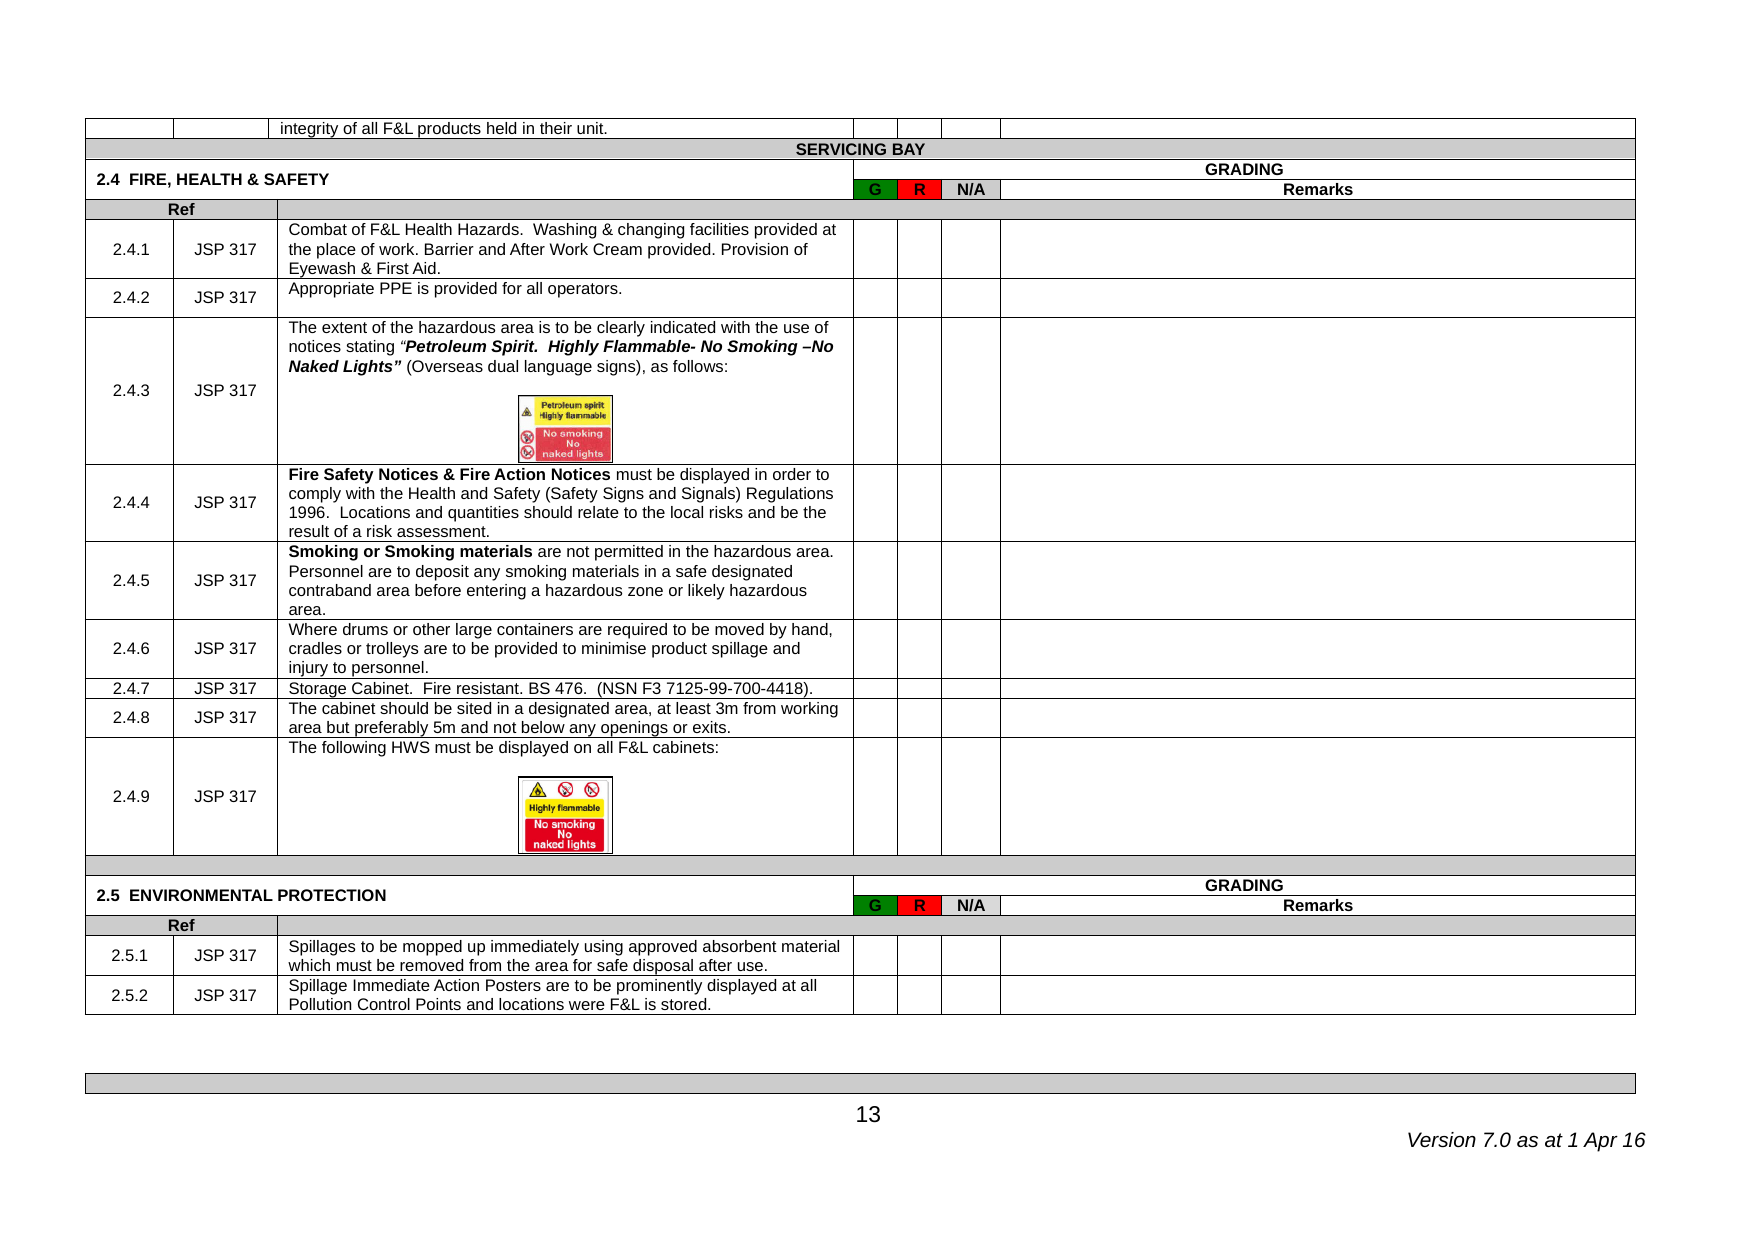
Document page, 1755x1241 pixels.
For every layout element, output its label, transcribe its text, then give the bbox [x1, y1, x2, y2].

table_cell The following HWS must be displayed on all F&L cabinets: [278, 738, 853, 855]
table_cell [942, 620, 1000, 677]
table_cell 2.4.3 [86, 318, 173, 463]
table_cell [942, 318, 1000, 463]
table_cell [942, 465, 1000, 541]
table_cell [86, 1074, 1635, 1093]
table_cell [1001, 119, 1635, 138]
table_cell GRADING [854, 160, 1635, 179]
table_cell 2.4.6 [86, 620, 173, 677]
table_cell Remarks [1001, 896, 1635, 915]
table_cell JSP 317 [174, 465, 277, 541]
table_cell [1001, 679, 1635, 698]
table_cell [1001, 542, 1635, 619]
table_cell The extent of the hazardous area is to be clearly indicated with the use of notices stating “Petroleum Spirit. Highly Flammable- No Smoking –No Naked Lights” (Overseas dual language signs), as follows: [278, 318, 853, 464]
table_cell [942, 976, 1000, 1014]
table_cell JSP 317 [174, 738, 277, 854]
table_cell Remarks [1001, 180, 1635, 199]
table_cell [853, 1015, 897, 1073]
table_cell [278, 200, 1635, 219]
table_cell [854, 738, 897, 854]
table_cell JSP 317 [174, 936, 277, 975]
table_cell JSP 317 [174, 542, 277, 619]
table_cell [1001, 318, 1635, 463]
table_cell 2.4 FIRE, HEALTH & SAFETY [86, 160, 853, 199]
table_cell N/A [942, 896, 1000, 915]
table_cell [854, 119, 897, 138]
table_cell [86, 856, 1635, 875]
table_cell JSP 317 [174, 699, 277, 737]
table_cell [898, 279, 941, 317]
table_cell [942, 679, 1000, 698]
table_cell [942, 936, 1000, 975]
table_cell 2.5 ENVIRONMENTAL PROTECTION [86, 876, 853, 915]
table_cell [1001, 699, 1635, 737]
table_cell [1001, 465, 1635, 541]
table_cell 2.4.1 [86, 220, 173, 278]
table_cell The cabinet should be sited in a designated area, at least 3m from working area but preferably 5m and not below any openings or exits. [278, 699, 853, 737]
table_cell 2.4.2 [86, 279, 173, 317]
table_cell [1001, 936, 1635, 975]
table_cell SERVICING BAY [86, 139, 1635, 158]
table_cell 2.5.1 [86, 936, 173, 975]
table_cell Fire Safety Notices & Fire Action Notices must be displayed in order to comply with the Health and Safety (Safety Signs and Signals) Regulations 1996. Locations and quantities should relate to the local risks and be the result of a risk assessment. [278, 465, 853, 541]
table_cell [854, 976, 897, 1014]
table_cell [898, 465, 941, 541]
table_cell Storage Cabinet. Fire resistant. BS 476. (NSN F3 7125-99-700-4418). [278, 679, 853, 698]
table_cell [854, 279, 897, 317]
table_cell [1001, 220, 1635, 278]
table_cell [1001, 976, 1635, 1014]
table_cell [278, 916, 1635, 935]
table_cell 2.4.4 [86, 465, 173, 541]
table_cell JSP 317 [174, 279, 277, 317]
table_cell Ref [86, 916, 277, 935]
table_cell [898, 220, 941, 278]
table_cell [942, 738, 1000, 854]
table_cell [1001, 738, 1635, 854]
table_cell [898, 738, 941, 854]
table_cell [942, 542, 1000, 619]
table_cell [1001, 279, 1635, 317]
table_cell Appropriate PPE is provided for all operators. [278, 279, 853, 317]
table_cell [898, 542, 941, 619]
table_cell [898, 620, 941, 677]
table_cell [854, 620, 897, 677]
table_cell [854, 679, 897, 698]
table_cell 2.4.5 [86, 542, 173, 619]
table_cell [898, 936, 941, 975]
table_cell integrity of all F&L products held in their unit. [269, 119, 853, 138]
table_cell Spillages to be mopped up immediately using approved absorbent material which must be removed from the area for safe disposal after use. [278, 936, 853, 975]
table_cell JSP 317 [174, 976, 277, 1014]
table_cell [854, 465, 897, 541]
table_cell [854, 220, 897, 278]
table_cell R [898, 896, 941, 915]
table_cell GRADING [854, 876, 1635, 895]
table_cell [898, 976, 941, 1014]
table_cell Ref [86, 200, 277, 219]
table_cell [1001, 1015, 1636, 1073]
table_cell [86, 119, 173, 138]
table_cell 2.4.9 [86, 738, 173, 854]
table_cell JSP 317 [174, 620, 277, 677]
table_cell [942, 220, 1000, 278]
table_cell [85, 1015, 174, 1073]
table_cell [942, 1015, 1001, 1073]
table_cell 2.4.8 [86, 699, 173, 737]
table_cell Spillage Immediate Action Posters are to be prominently displayed at all Pollution Control Points and locations were F&L is stored. [278, 976, 853, 1014]
table_cell [174, 119, 268, 138]
table_cell [1001, 620, 1635, 677]
table_cell G [854, 180, 897, 199]
table_cell [942, 279, 1000, 317]
table_cell Where drums or other large containers are required to be moved by hand, cradles or trolleys are to be provided to minimise product spillage and injury to personnel. [278, 620, 853, 677]
table_cell N/A [942, 180, 1000, 199]
table_cell [942, 699, 1000, 737]
table_cell [898, 699, 941, 737]
table_cell G [854, 896, 897, 915]
table_cell [898, 679, 941, 698]
table_cell [854, 936, 897, 975]
table_cell [277, 1015, 853, 1073]
table_cell [174, 1015, 277, 1073]
table_cell Combat of F&L Health Hazards. Washing & changing facilities provided at the place of work. Barrier and After Work Cream provided. Provision of Eyewash & First Aid. [278, 220, 853, 278]
table_cell [854, 699, 897, 737]
table_cell JSP 317 [174, 318, 277, 463]
table_cell 2.5.2 [86, 976, 173, 1014]
table_cell Smoking or Smoking materials are not permitted in the hazardous area. Personnel are to deposit any smoking materials in a safe designated contraband area before entering a hazardous zone or likely hazardous area. [278, 542, 853, 619]
table_cell [898, 119, 941, 138]
table_cell R [898, 180, 941, 199]
table_cell JSP 317 [174, 679, 277, 698]
table_cell [942, 119, 1000, 138]
table_cell 2.4.7 [86, 679, 173, 698]
table_cell [854, 318, 897, 463]
table_cell JSP 317 [174, 220, 277, 278]
table_cell [898, 318, 941, 463]
table_cell [854, 542, 897, 619]
table_cell [897, 1015, 942, 1073]
